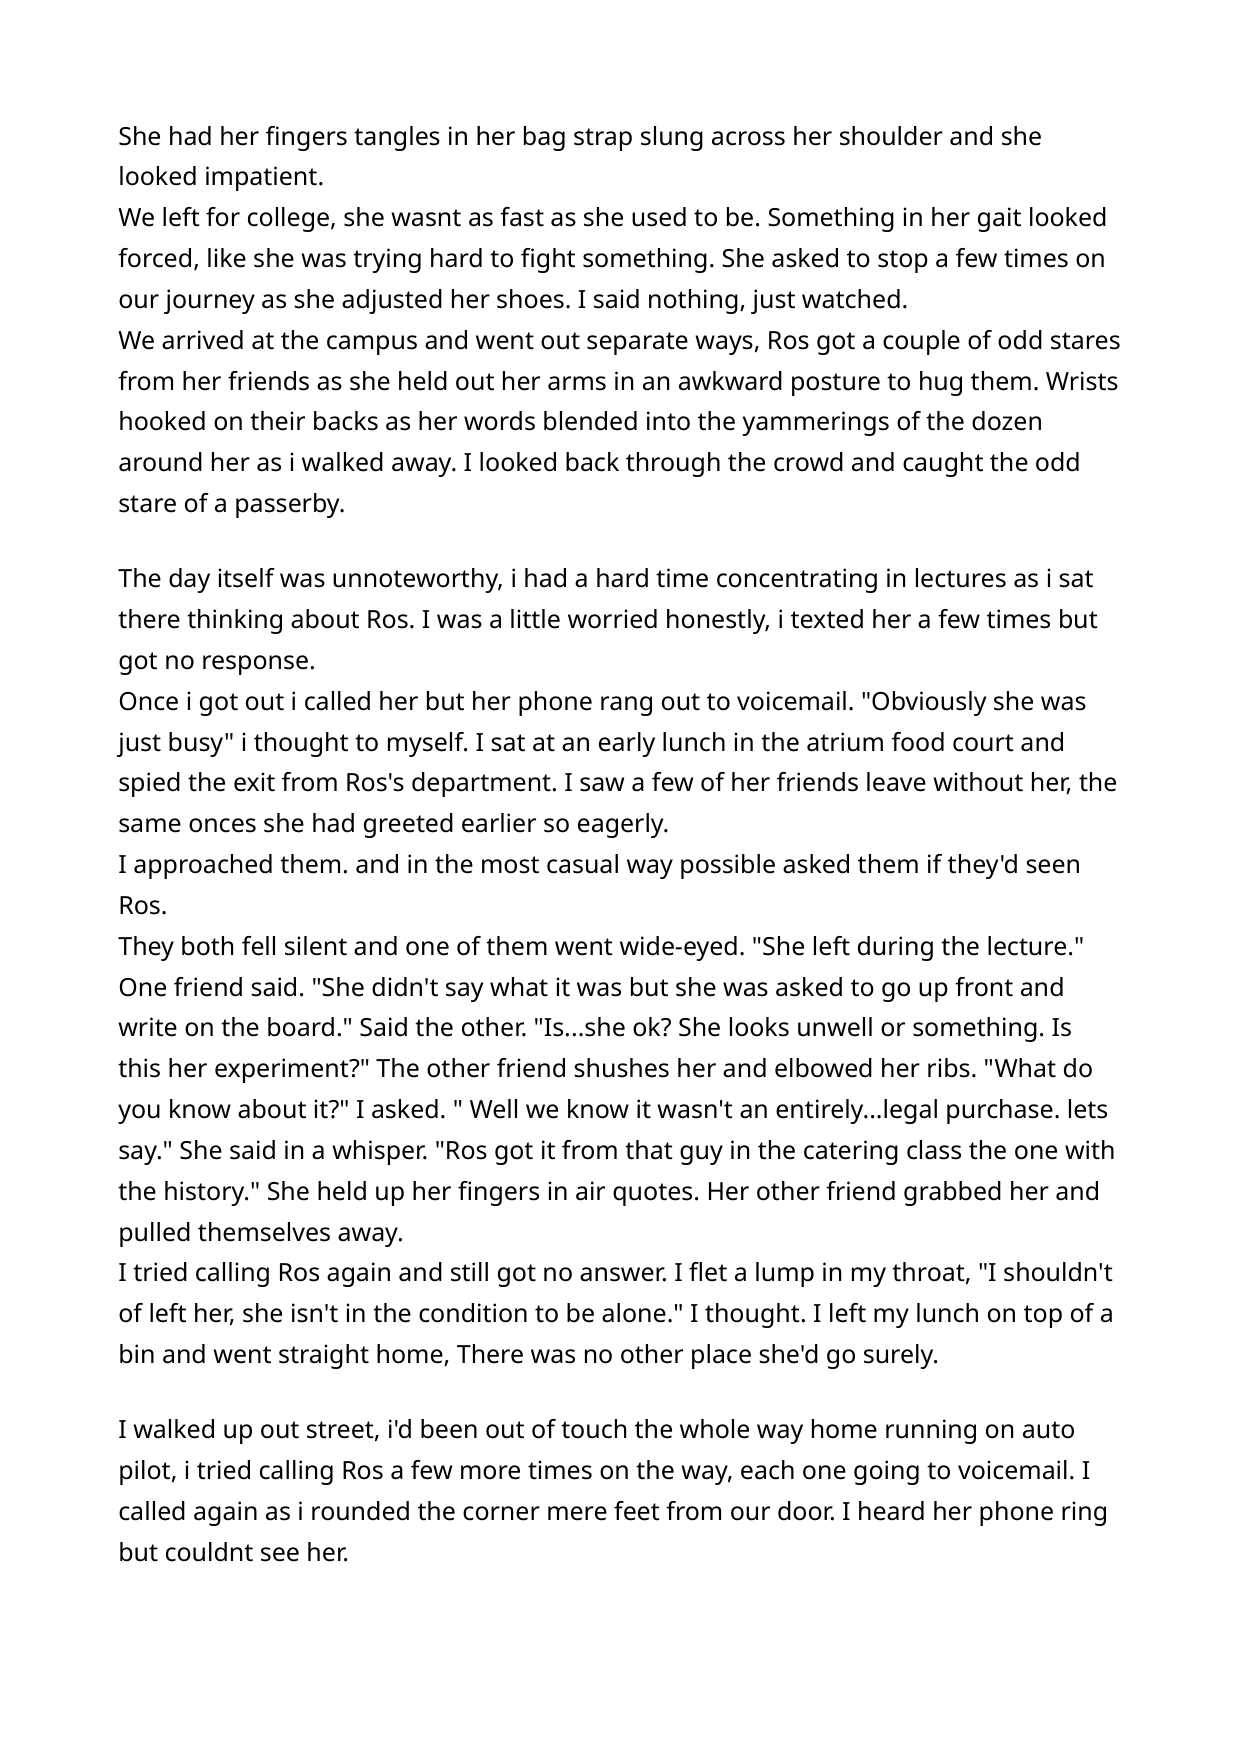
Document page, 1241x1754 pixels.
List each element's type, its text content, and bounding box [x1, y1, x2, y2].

text I approached them. and in the most casual way possible asked them if they'd seen Ros. [118, 847, 1122, 922]
text We arrived at the campus and went out separate ways, Ros got a couple of odd stares from her friends as she held out her arms in an awkward posture to hug them. Wrists hooked on their backs as her words blended into the yammerings of the dozen around her as i walked away. I looked back through the crowd and caught the odd stare of a passerby. [118, 322, 1122, 520]
text She had her fingers tangles in her bag strap slung across her shoulder and she looked impatient. [118, 118, 1122, 193]
text I walked up out street, i'd been out of touch the whole way home running on auto pilot, i tried calling Ros a few more times on the way, each one going to voicemail. I called again as i rounded the corner mere feet from our door. I heard her phone ring but couldnt see her. [118, 1412, 1122, 1569]
text They both fell silent and one of them went wide-eyed. "She left during the lecture." One friend said. "She didn't say what it was but she was asked to go up front and write on the board." Said the other. "Is...she ok? She looks unwell or something. Is this her experiment?" The other friend shushes her and elbowed her ribs. "What do you know about it?" I asked. " Well we know it wasn't an entirely...legal purchase. lets say." She said in a whisper. "Ros got it from that guy in the catering class the one with the history." She held up her fingers in air quotes. Her other friend grabbed her and pulled themselves away. [118, 928, 1122, 1248]
text The day itself was unnoteworthy, i had a hard time concentrating in lectures as i sat there thinking about Ros. I was a little worried honestly, i texted her a few times but got no response. [118, 561, 1122, 677]
text We left for college, she wasnt as fast as she used to be. Something in her gait looked forced, like she was trying hard to fight something. She asked to stop a few times on our journey as she adjusted her shoes. I said nothing, just watched. [118, 200, 1122, 316]
text Once i got out i called her but her phone rang out to voicemail. "Obviously she was just busy" i thought to myself. I sat at an early lunch in the atrium food court and spied the exit from Ros's department. I saw a few of her friends leave without her, the same onces she had greeted earlier so eagerly. [118, 683, 1122, 840]
text I tried calling Ros again and still got no answer. I flet a lump in my throat, "I shouldn't of left her, she isn't in the condition to be alone." I thought. I left my lunch on top of a bin and went straight home, There was no other place she'd go surely. [118, 1255, 1122, 1371]
